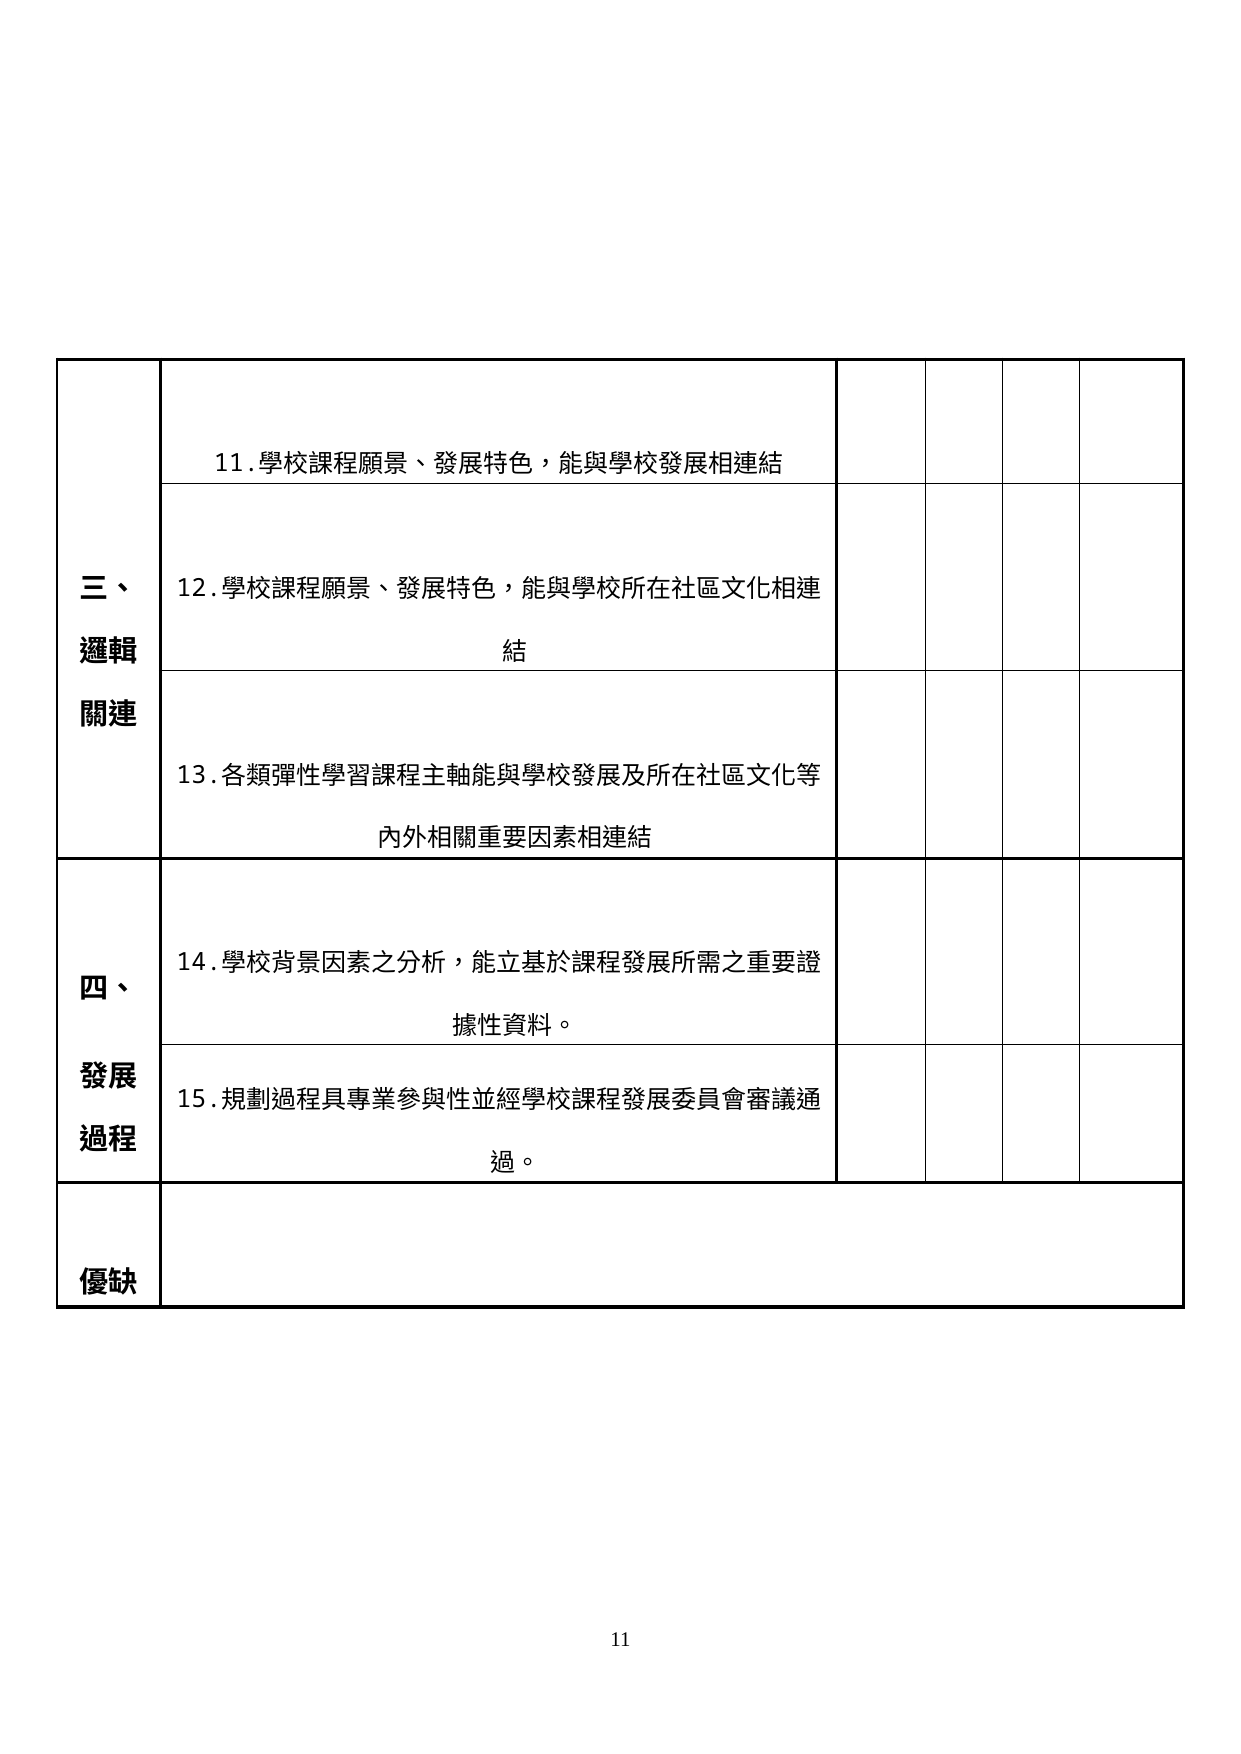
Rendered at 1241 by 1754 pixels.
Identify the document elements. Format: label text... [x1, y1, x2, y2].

table_cell [1080, 671, 1182, 857]
table_cell 優缺 [58, 1184, 159, 1305]
table_cell [838, 361, 925, 483]
table_cell 13.各類彈性學習課程主軸能與學校發展及所在社區文化等內外相關重要因素相連結 [162, 671, 835, 857]
table_cell 三、 邏輯關連 [58, 361, 159, 857]
table_cell [1080, 484, 1182, 670]
table_cell [926, 671, 1002, 857]
table_cell 12.學校課程願景、發展特色，能與學校所在社區文化相連結 [162, 484, 835, 670]
table_cell [926, 361, 1002, 483]
table_cell [1080, 860, 1182, 1044]
table_cell [926, 1045, 1002, 1181]
table_cell [926, 860, 1002, 1044]
table_cell [838, 860, 925, 1044]
table_cell 四、 發展過程 [58, 860, 159, 1181]
table_cell [1003, 361, 1079, 483]
table_cell [1003, 860, 1079, 1044]
table_cell [1003, 671, 1079, 857]
table_cell [1080, 1045, 1182, 1181]
table_cell 14.學校背景因素之分析，能立基於課程發展所需之重要證據性資料。 [162, 860, 835, 1044]
table_cell 15.規劃過程具專業參與性並經學校課程發展委員會審議通過。 [162, 1045, 835, 1181]
table_cell 11.學校課程願景、發展特色，能與學校發展相連結 [162, 361, 835, 483]
table_cell [838, 671, 925, 857]
table_cell [926, 484, 1002, 670]
table_cell [162, 1184, 1182, 1305]
table_cell [838, 484, 925, 670]
table_cell [1003, 484, 1079, 670]
table_cell [1003, 1045, 1079, 1181]
table_cell [838, 1045, 925, 1181]
table_cell [1080, 361, 1182, 483]
